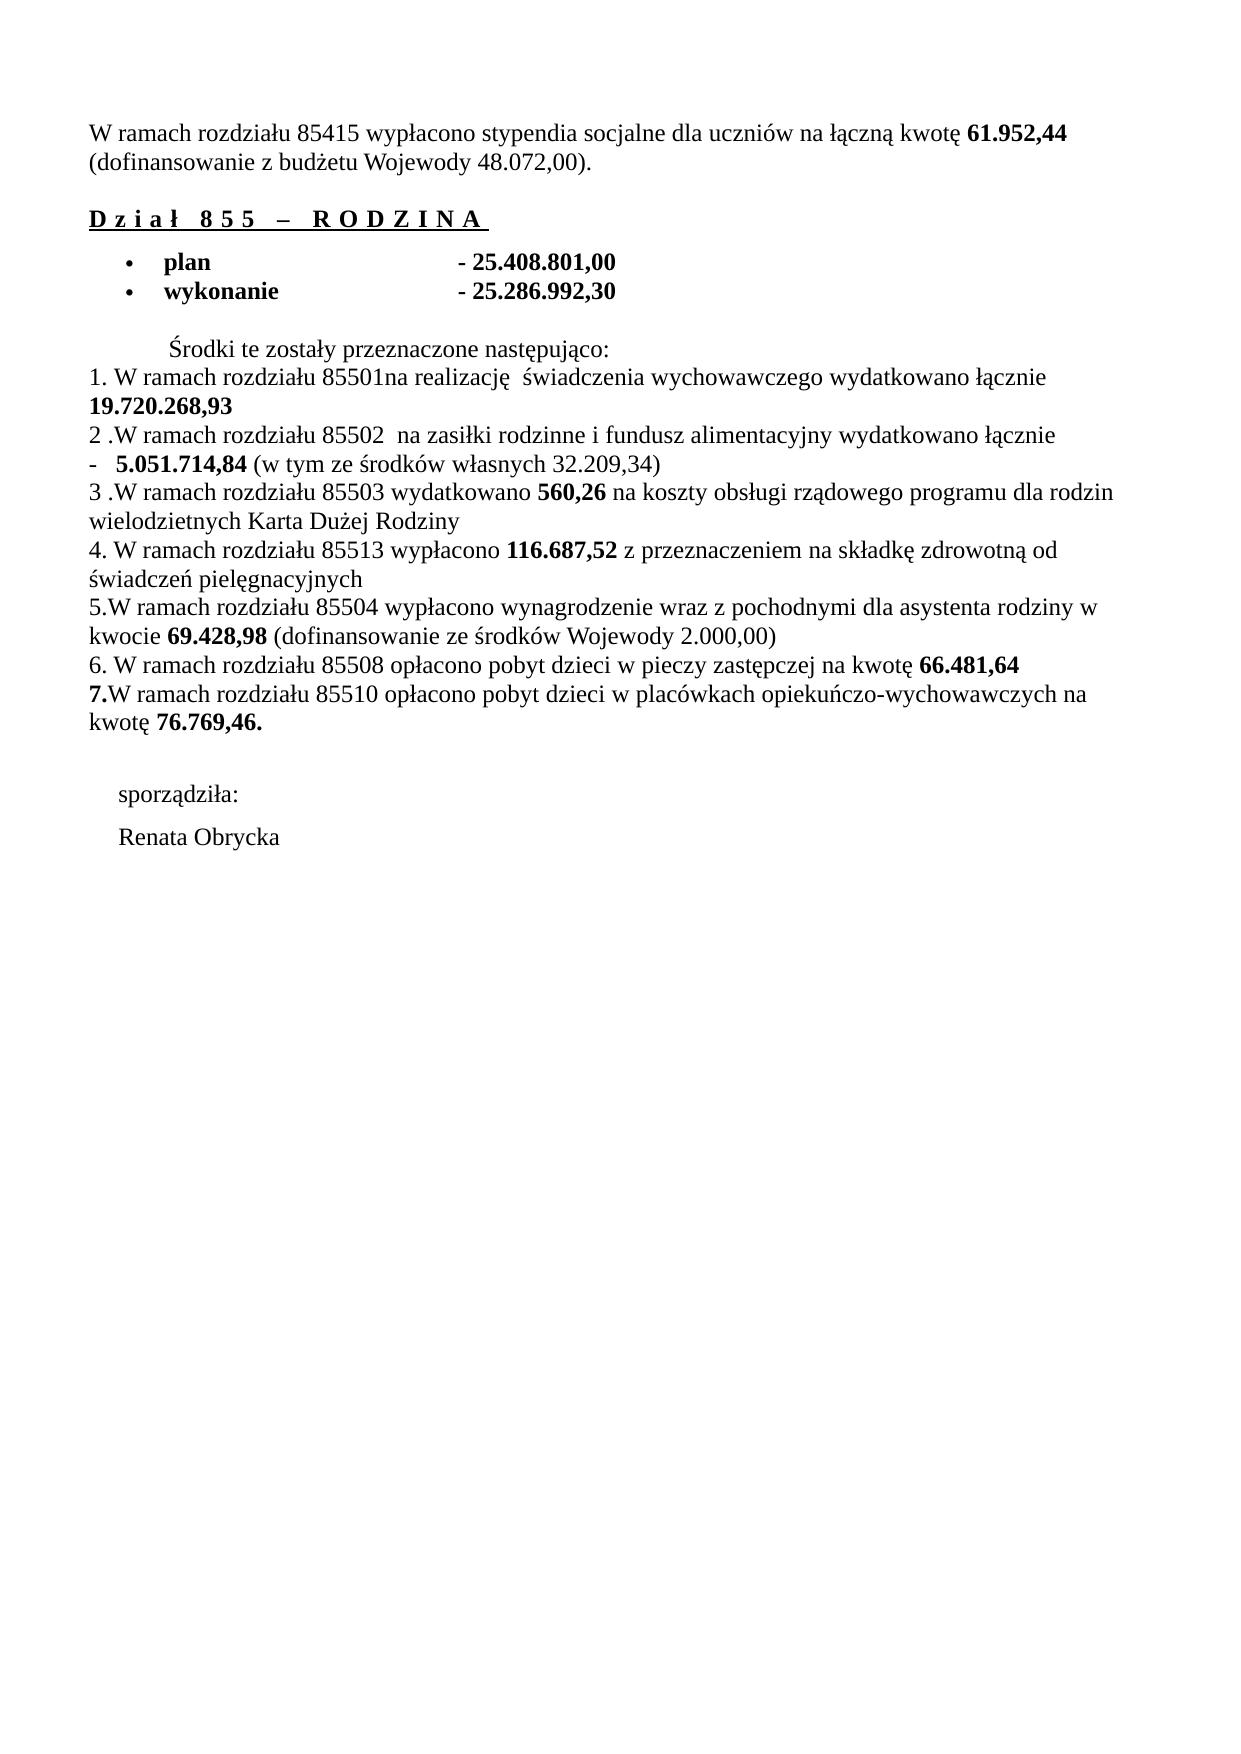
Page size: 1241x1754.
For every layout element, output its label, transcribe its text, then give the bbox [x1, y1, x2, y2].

list wykonanie - 25.286.992,30 [126, 276, 1152, 305]
text Dział 855 – RODZINA [88, 204, 1152, 233]
text 5.W ramach rozdziału 85504 wypłacono wynagrodzenie wraz z pochodnymi dla asystenta rodziny w kwocie 69.428,98 (dofinansowanie ze środków Wojewody 2.000,00) [88, 592, 1152, 650]
text Środki te zostały przeznaczone następująco: [88, 334, 1152, 362]
text W ramach rozdziału 85415 wypłacono stypendia socjalne dla uczniów na łączną kwotę 61.952,44 (dofinansowanie z budżetu Wojewody 48.072,00). [88, 118, 1152, 176]
text 4. W ramach rozdziału 85513 wypłacono 116.687,52 z przeznaczeniem na składkę zdrowotną od świadczeń pielęgnacyjnych [88, 535, 1152, 592]
list plan - 25.408.801,00 [126, 247, 1152, 276]
text 6. W ramach rozdziału 85508 opłacono pobyt dzieci w pieczy zastępczej na kwotę 66.481,64 [88, 650, 1152, 679]
text sporządziła: [118, 779, 1152, 808]
text 1. W ramach rozdziału 85501na realizację świadczenia wychowawczego wydatkowano łącznie 19.720.268,93 [88, 362, 1152, 420]
text 2 .W ramach rozdziału 85502 na zasiłki rodzinne i fundusz alimentacyjny wydatkowano łącznie - 5.051.714,84 (w tym ze środków własnych 32.209,34) [88, 420, 1152, 477]
text 3 .W ramach rozdziału 85503 wydatkowano 560,26 na koszty obsługi rządowego programu dla rodzin wielodzietnych Karta Dużej Rodziny [88, 477, 1152, 535]
text 7.W ramach rozdziału 85510 opłacono pobyt dzieci w placówkach opiekuńczo-wychowawczych na kwotę 76.769,46. [88, 679, 1152, 736]
text Renata Obrycka [118, 822, 1152, 851]
